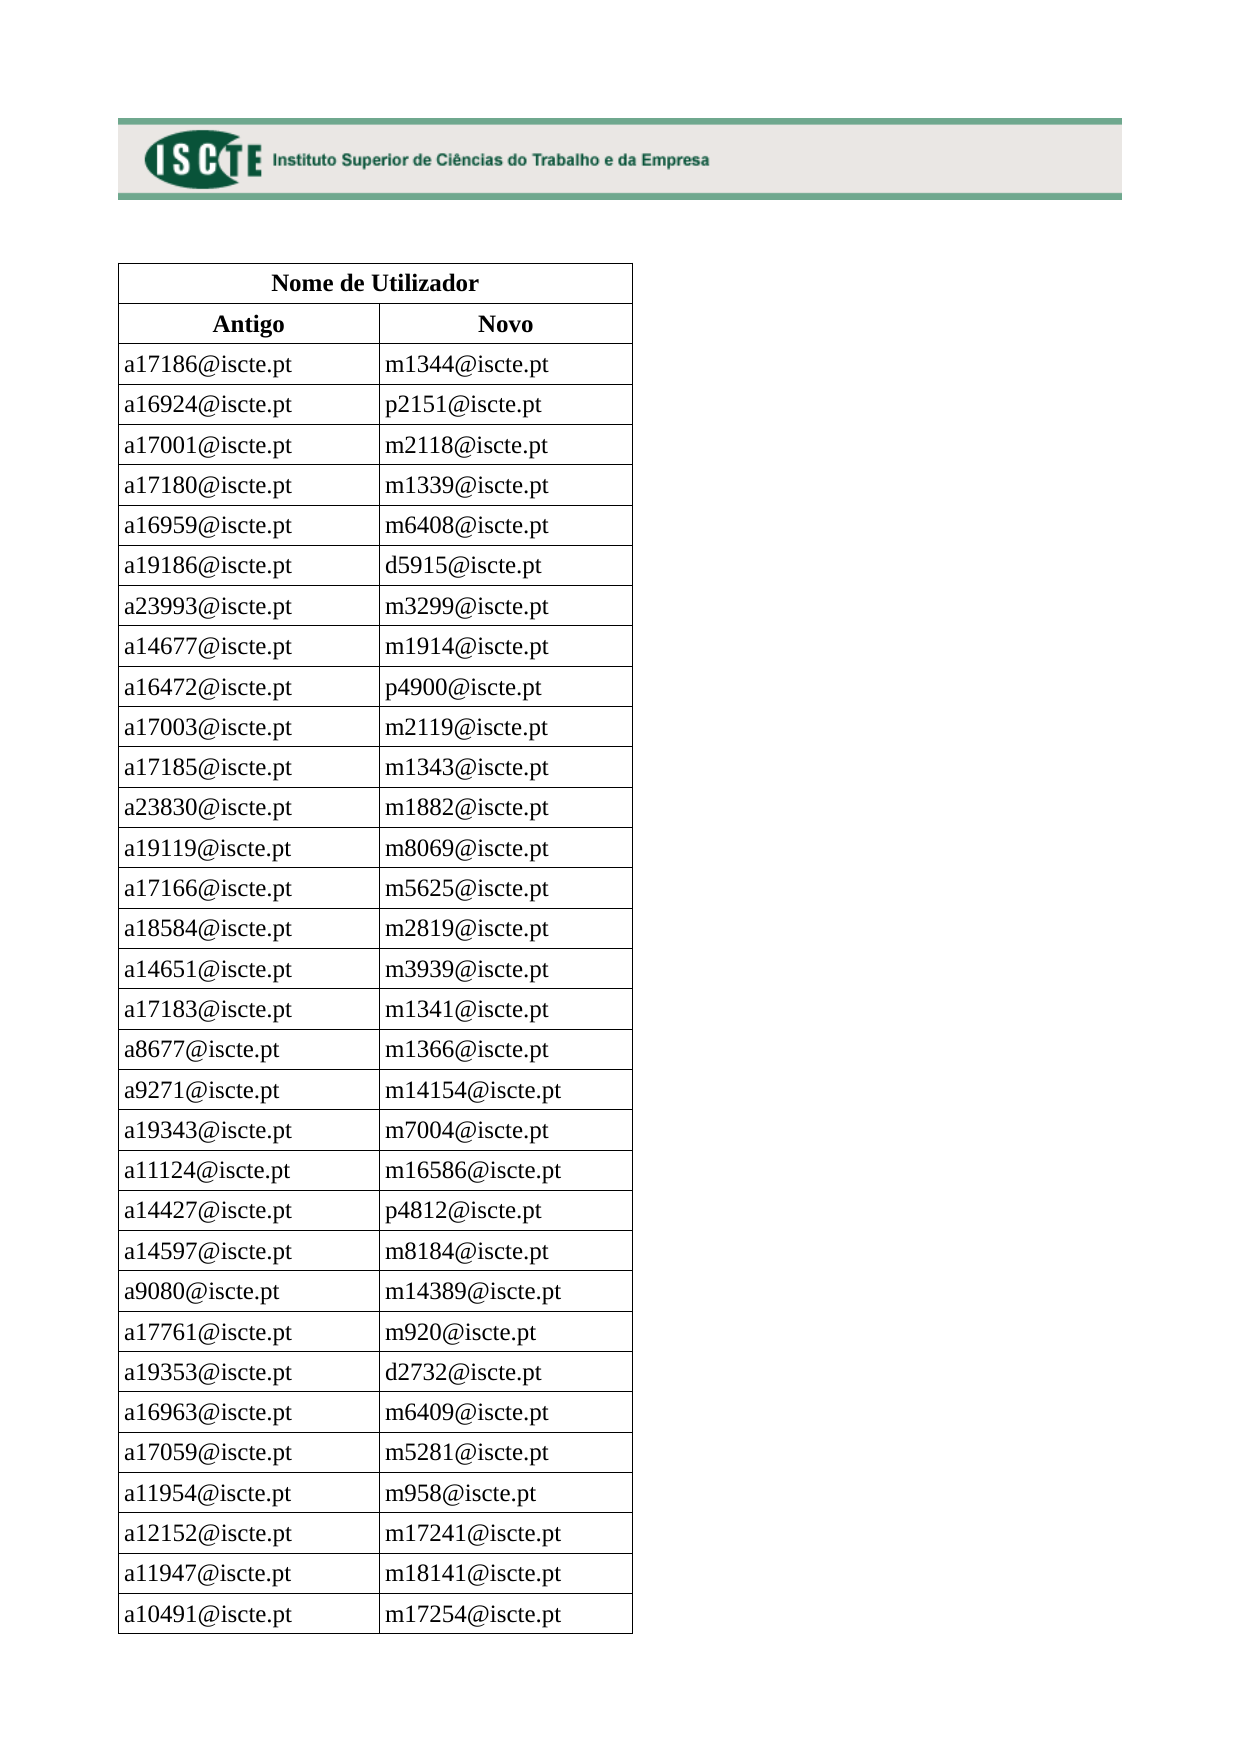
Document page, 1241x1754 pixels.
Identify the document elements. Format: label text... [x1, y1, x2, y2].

table_cell m16586@iscte.pt [380, 1151, 632, 1190]
table_cell a9080@iscte.pt [119, 1271, 379, 1311]
table_cell m1882@iscte.pt [380, 788, 632, 827]
table_cell a14597@iscte.pt [119, 1231, 379, 1270]
table_cell a16959@iscte.pt [119, 506, 379, 545]
table_cell a19353@iscte.pt [119, 1352, 379, 1391]
table_cell m7004@iscte.pt [380, 1110, 632, 1149]
table_cell a11947@iscte.pt [119, 1554, 379, 1593]
table_cell a17059@iscte.pt [119, 1433, 379, 1472]
table_cell Antigo [119, 304, 379, 343]
table_cell p2151@iscte.pt [380, 385, 632, 424]
table_cell a17761@iscte.pt [119, 1312, 379, 1351]
table_cell m3299@iscte.pt [380, 586, 632, 625]
table_cell a23830@iscte.pt [119, 788, 379, 827]
table_cell a18584@iscte.pt [119, 909, 379, 948]
table_cell m5625@iscte.pt [380, 868, 632, 908]
table_cell a10491@iscte.pt [119, 1594, 379, 1633]
table_cell a17183@iscte.pt [119, 989, 379, 1028]
table_cell a16472@iscte.pt [119, 667, 379, 706]
table_cell p4900@iscte.pt [380, 667, 632, 706]
table_cell Novo [380, 304, 632, 343]
table_cell m1343@iscte.pt [380, 747, 632, 787]
table_cell a17001@iscte.pt [119, 425, 379, 464]
table_cell m18141@iscte.pt [380, 1554, 632, 1593]
table_cell a8677@iscte.pt [119, 1030, 379, 1069]
table_cell a16924@iscte.pt [119, 385, 379, 424]
table_cell m8184@iscte.pt [380, 1231, 632, 1270]
table_cell d2732@iscte.pt [380, 1352, 632, 1391]
table_cell a19119@iscte.pt [119, 828, 379, 867]
table_cell m6409@iscte.pt [380, 1392, 632, 1432]
table_cell a9271@iscte.pt [119, 1070, 379, 1109]
table_cell m920@iscte.pt [380, 1312, 632, 1351]
table_header Nome de Utilizador [119, 264, 632, 303]
table_cell m14154@iscte.pt [380, 1070, 632, 1109]
table_cell m958@iscte.pt [380, 1473, 632, 1512]
table_cell m1914@iscte.pt [380, 626, 632, 666]
table_cell m3939@iscte.pt [380, 949, 632, 988]
table_cell m14389@iscte.pt [380, 1271, 632, 1311]
table_cell m5281@iscte.pt [380, 1433, 632, 1472]
table_cell a11954@iscte.pt [119, 1473, 379, 1512]
table_cell m8069@iscte.pt [380, 828, 632, 867]
table_cell m1341@iscte.pt [380, 989, 632, 1028]
table_cell a14677@iscte.pt [119, 626, 379, 666]
table_cell m17254@iscte.pt [380, 1594, 632, 1633]
table_cell a17003@iscte.pt [119, 707, 379, 746]
table_cell m6408@iscte.pt [380, 506, 632, 545]
table_cell m17241@iscte.pt [380, 1513, 632, 1553]
table_cell m1339@iscte.pt [380, 465, 632, 504]
table_cell m1366@iscte.pt [380, 1030, 632, 1069]
table_cell a14651@iscte.pt [119, 949, 379, 988]
table_cell p4812@iscte.pt [380, 1191, 632, 1230]
table_cell d5915@iscte.pt [380, 546, 632, 585]
table_cell a17185@iscte.pt [119, 747, 379, 787]
table_cell a17180@iscte.pt [119, 465, 379, 504]
table_cell a19343@iscte.pt [119, 1110, 379, 1149]
table_cell a16963@iscte.pt [119, 1392, 379, 1432]
table_cell m2819@iscte.pt [380, 909, 632, 948]
table_cell m1344@iscte.pt [380, 344, 632, 383]
table_cell a23993@iscte.pt [119, 586, 379, 625]
table_cell a17186@iscte.pt [119, 344, 379, 383]
table_cell m2119@iscte.pt [380, 707, 632, 746]
table_cell a19186@iscte.pt [119, 546, 379, 585]
table_cell a12152@iscte.pt [119, 1513, 379, 1553]
table_cell a17166@iscte.pt [119, 868, 379, 908]
picture [118, 118, 1122, 200]
table_cell a14427@iscte.pt [119, 1191, 379, 1230]
table_cell m2118@iscte.pt [380, 425, 632, 464]
table_cell a11124@iscte.pt [119, 1151, 379, 1190]
